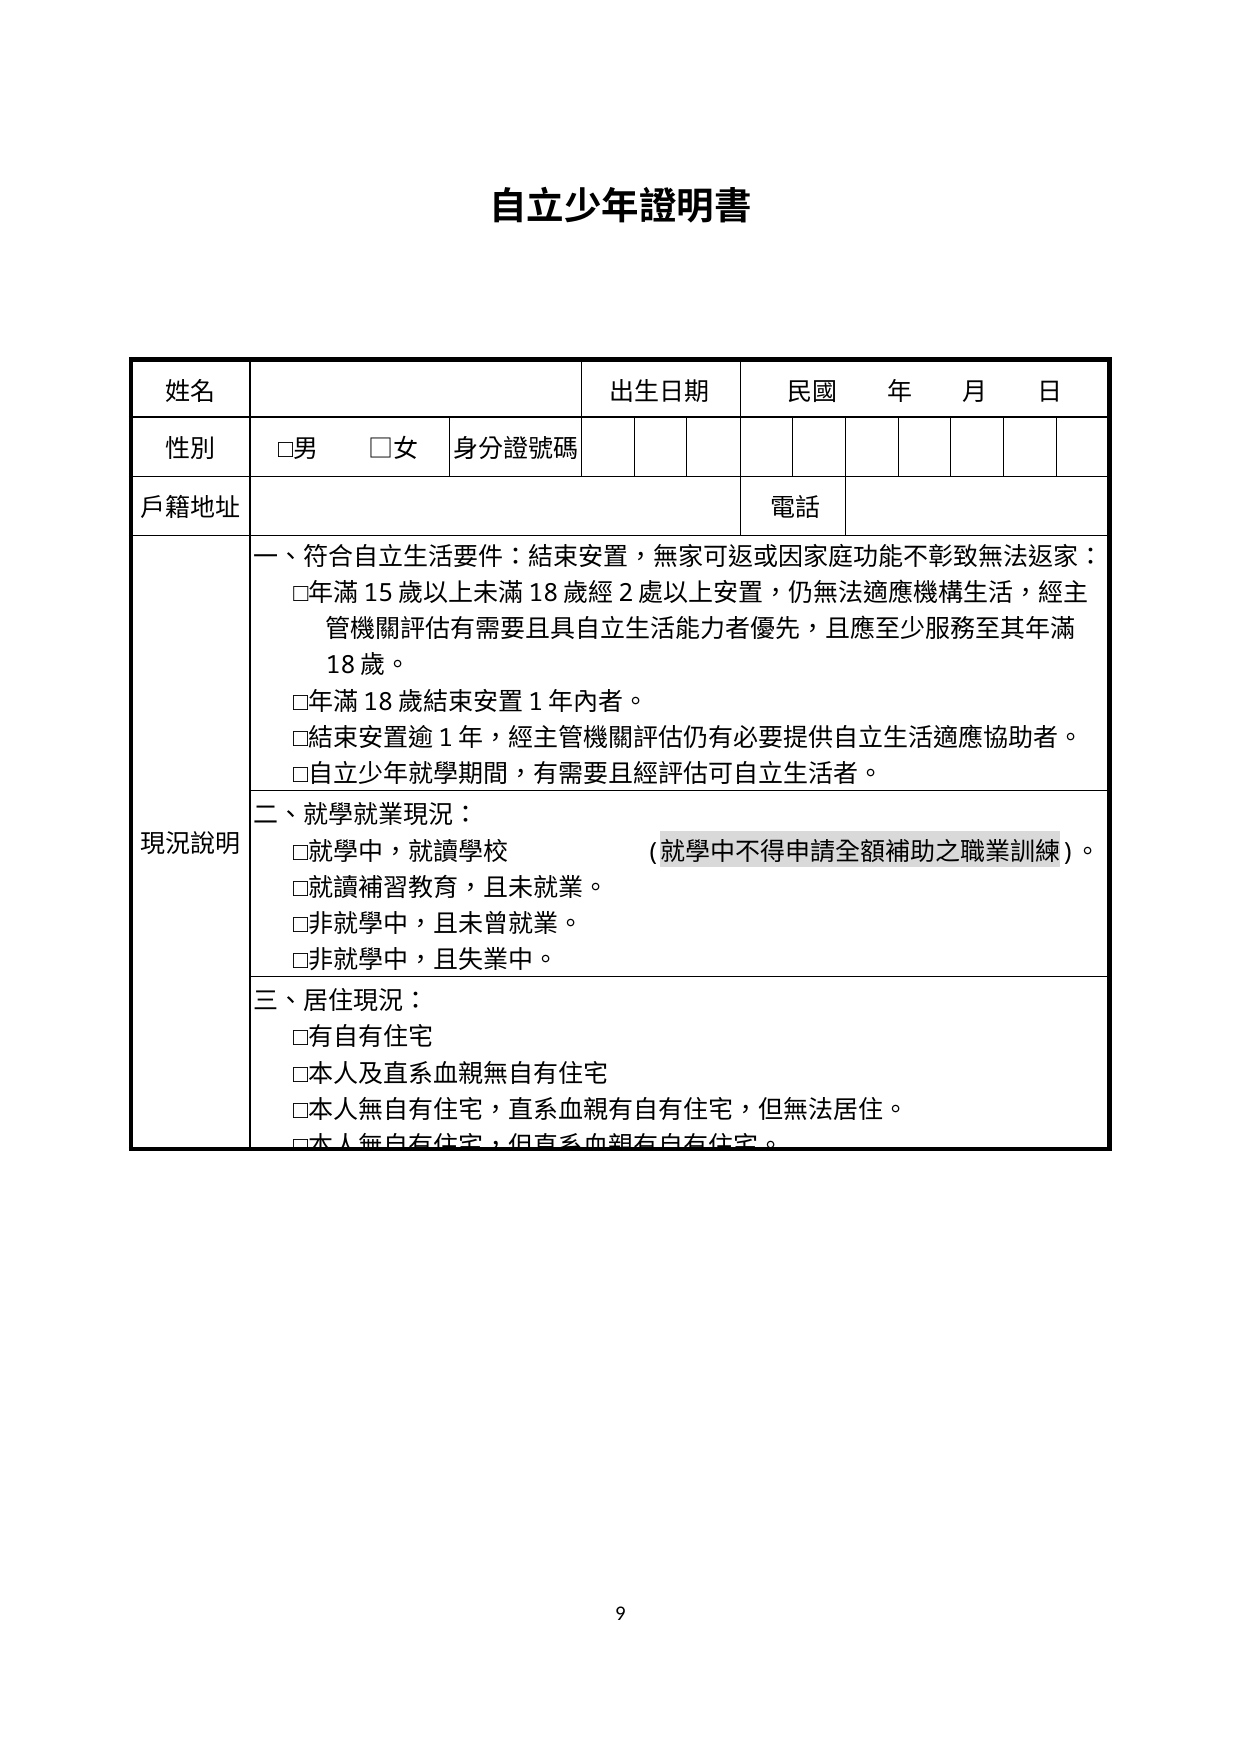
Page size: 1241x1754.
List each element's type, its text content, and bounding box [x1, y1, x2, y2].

table_cell [1004, 418, 1056, 476]
table_cell [793, 418, 845, 476]
table_cell [741, 418, 792, 476]
table_cell 戶籍地址 [133, 477, 249, 535]
table_cell [846, 418, 898, 476]
table_cell 性別 [133, 418, 249, 476]
table_cell 一、符合自立生活要件：結束安置，無家可返或因家庭功能不彰致無法返家： □年滿15歲以上未滿18歲經2處以上安置，仍無法適應機構生活，經主管機關評估有需要且具自立生活能力者優先，且應至少服務至其年滿18歲。 □年滿18歲結束安置1年內者。 □結束安置逾1年，經主管機關評估仍有必要提供自立生活適應協助者。 □自立少年就學期間，有需要且經評估可自立生活者。 [251, 536, 1107, 790]
table_cell 身分證號碼 [450, 418, 581, 476]
table_header 民國 年 月 日 [741, 362, 1107, 416]
table_cell [899, 418, 950, 476]
table_header 姓名 [133, 362, 249, 416]
table_cell [951, 418, 1003, 476]
table_cell [846, 477, 1107, 535]
table_cell □男 □女 [251, 418, 449, 476]
table_cell 電話 [741, 477, 845, 535]
table_cell 三、居住現況： □有自有住宅 □本人及直系血親無自有住宅 □本人無自有住宅，直系血親有自有住宅，但無法居住。 □本人無自有住宅，但直系血親有自有住宅。 [251, 977, 1107, 1147]
subtitle 自立少年證明書 [118, 176, 1122, 230]
table_cell [635, 418, 686, 476]
table_cell [251, 477, 740, 535]
table_cell 二、就學就業現況： □就學中，就讀學校 (就學中不得申請全額補助之職業訓練)。 □就讀補習教育，且未就業。 □非就學中，且未曾就業。 □非就學中，且失業中。 [251, 791, 1107, 976]
table_cell [687, 418, 740, 476]
table_header 出生日期 [582, 362, 740, 416]
table_cell 現況說明 [133, 536, 249, 1147]
table_header [251, 362, 581, 416]
table_cell [1057, 418, 1107, 476]
table_cell [582, 418, 634, 476]
